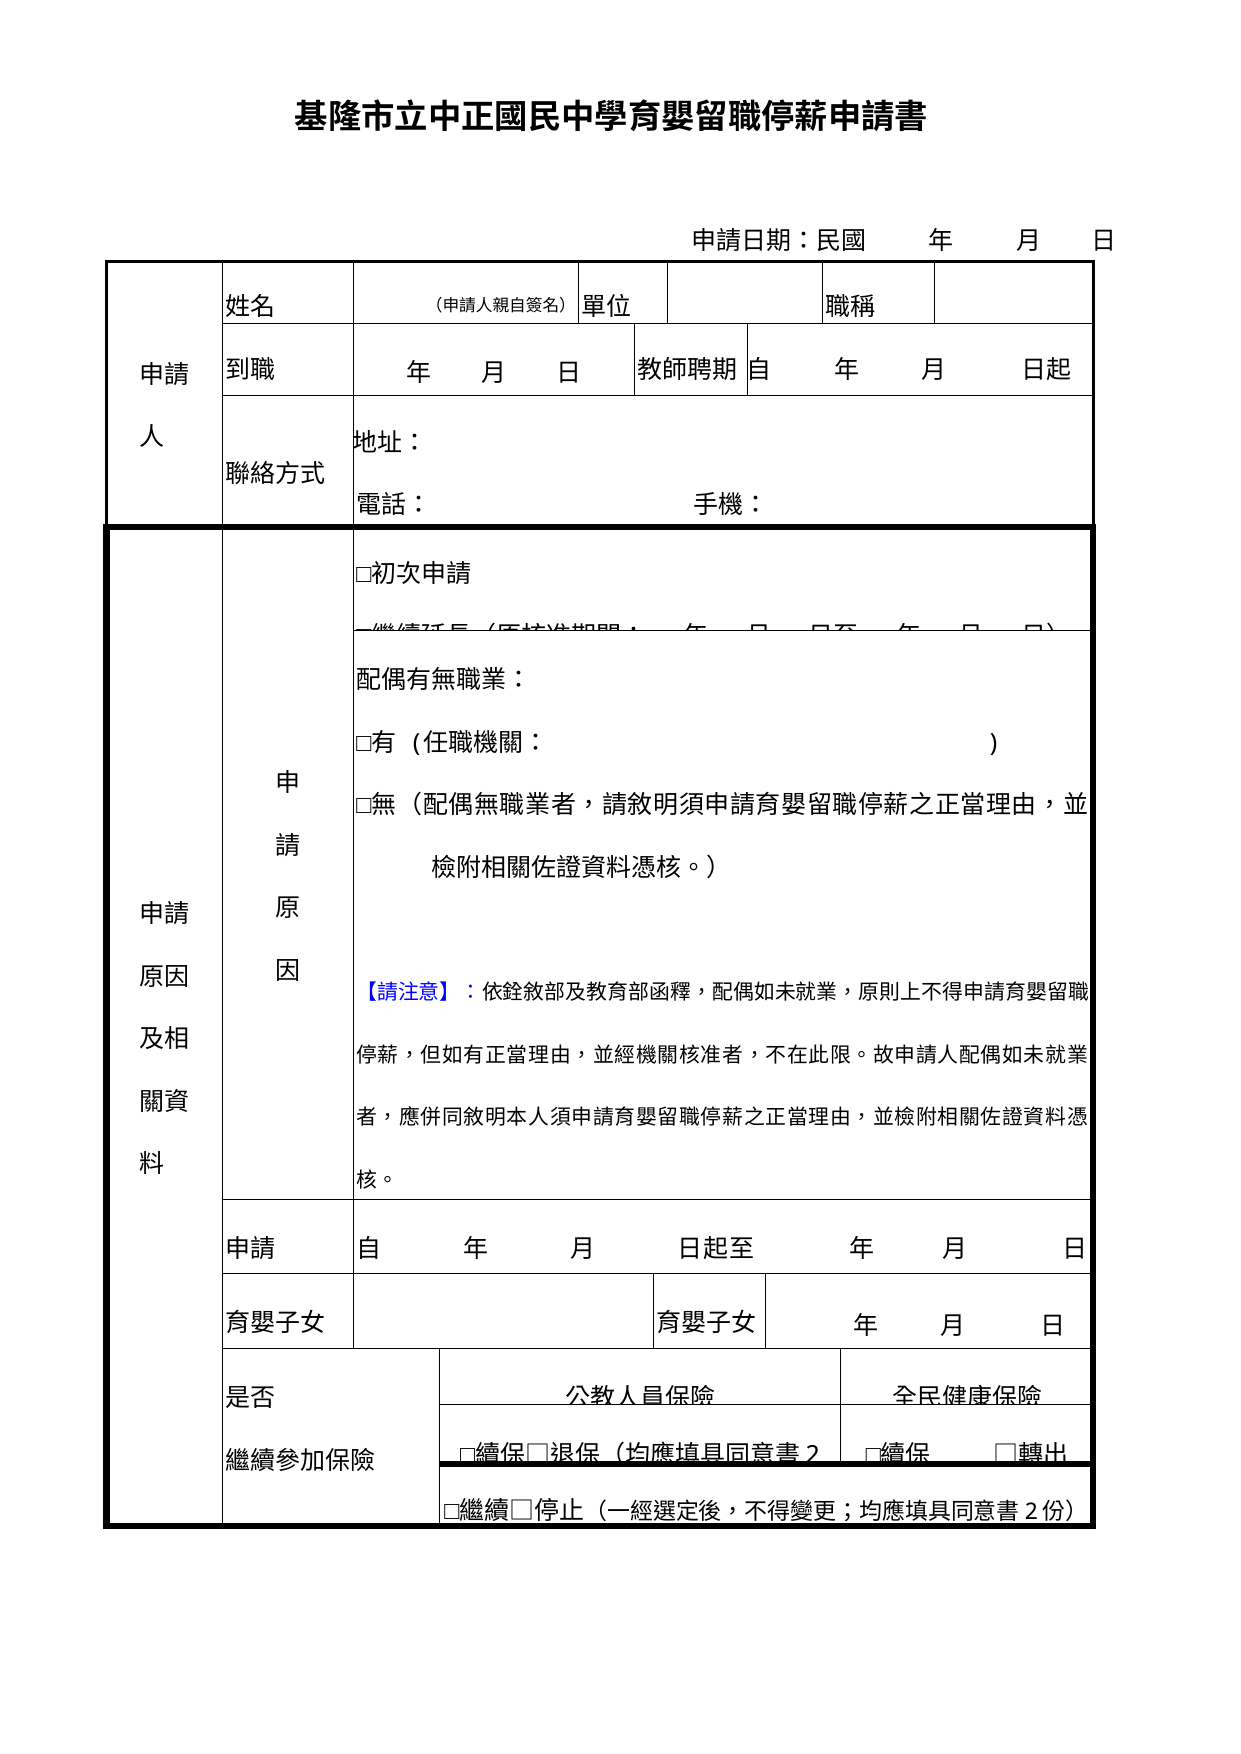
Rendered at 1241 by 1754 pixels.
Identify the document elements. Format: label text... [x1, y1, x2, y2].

table_header [935, 263, 1092, 322]
text 申請日期：民國 年 月 日 [106, 197, 1116, 260]
table_header 單位 [579, 263, 667, 322]
table_cell 申 請 原 因 [223, 530, 353, 1199]
table_cell 年 月 日 [354, 324, 634, 395]
table_cell 全民健康保險 [841, 1349, 1090, 1404]
table_cell 年 月 日 [766, 1274, 1090, 1348]
table_cell □繼續□停止（一經選定後，不得變更；均應填具同意書2份） [440, 1467, 1090, 1523]
text 基隆市立中正國民中學育嬰留職停薪申請書 [106, 72, 1116, 135]
table_cell 育嬰子女 出生日期 [654, 1274, 765, 1348]
table_header 姓名 [223, 263, 353, 322]
table_cell 是否 繼續參加保險 是否繼續繳付退撫基費用 [223, 1349, 439, 1523]
table_cell □續保□退保（均應填具同意書2份） [440, 1405, 840, 1461]
table_cell □續保 □轉出 [841, 1405, 1090, 1461]
table_cell 申請原因及相關資料 [110, 530, 222, 1523]
table_cell 自 年 月 日起至 年 月 日止， 合計 年 月 [354, 1200, 1090, 1273]
table_cell 自 年 月 日起 至 年 月 日止 [748, 324, 1092, 395]
table_cell 地址： 電話： 手機： [354, 396, 1092, 523]
table_cell 配偶有無職業： □有 (任職機關： ) □無（配偶無職業者，請敘明須申請育嬰留職停薪之正當理由，並檢附相關佐證資料憑核。） 【請注意】：依銓敘部及教育部函釋，配偶如未就業，原則上不得申請育嬰留職停薪，但如有正當理由，並經機關核准者，不在此限。故申請人配偶如未就業者，應併同敘明本人須申請育嬰留職停薪之正當理由，並檢附相關佐證資料憑核。 [354, 631, 1090, 1199]
table_cell 教師聘期 有效期間 [635, 324, 747, 395]
table_cell □初次申請 □繼續延長（原核准期間： 年 月 日至 年 月 日） 註：不得逾子女滿三足歲之日。 [354, 530, 1090, 630]
table_header （申請人親自簽名） [354, 263, 578, 322]
table_header 職稱 [823, 263, 934, 322]
table_header [668, 263, 822, 322]
table_cell 育嬰子女 姓名 [223, 1274, 353, 1348]
table_cell [354, 1274, 653, 1348]
table_cell 到職 年月日 [223, 324, 353, 395]
table_cell 聯絡方式 [223, 396, 353, 523]
table_header 申請人 [108, 263, 222, 523]
table_cell 申請 期限 [223, 1200, 353, 1273]
table_cell 公教人員保險 以同一原因連續留職停薪期間（含延長），不得更改 ， [440, 1349, 840, 1404]
